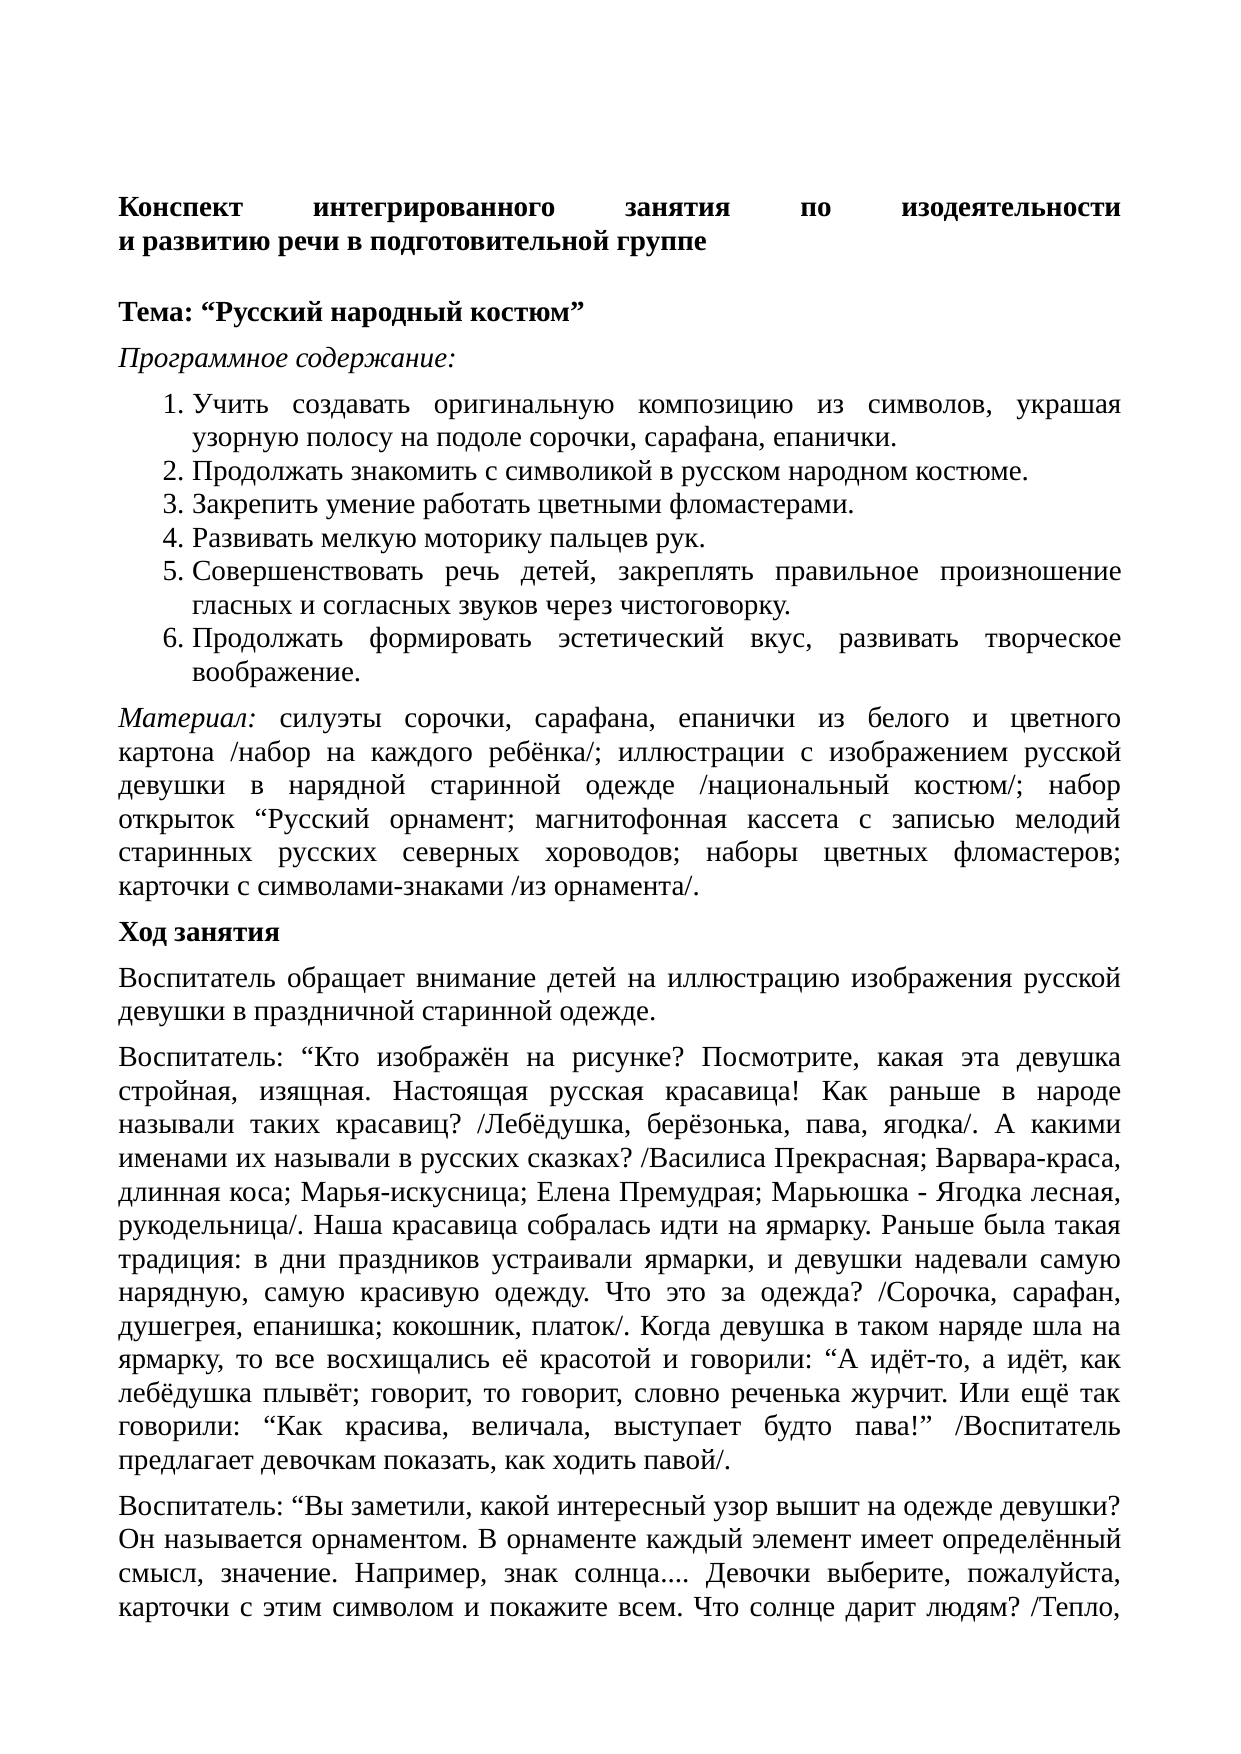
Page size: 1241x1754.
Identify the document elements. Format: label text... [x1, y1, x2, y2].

list Развивать мелкую моторику пальцев рук. [162, 520, 1122, 553]
list Учить создавать оригинальную композицию из символов, украшая узорную полосу на подоле сорочки, сарафана, епанички. [162, 386, 1122, 453]
text Материал: силуэты сорочки, сарафана, епанички из белого и цветного картона /набор на каждого ребёнка/; иллюстрации с изображением русской девушки в нарядной старинной одежде /национальный костюм/; набор открыток “Русский орнамент; магнитофонная кассета с записью мелодий старинных русских северных хороводов; наборы цветных фломастеров; карточки с символами-знаками /из орнамента/. [118, 700, 1122, 901]
text Воспитатель: “Кто изображён на рисунке? Посмотрите, какая эта девушка стройная, изящная. Настоящая русская красавица! Как раньше в народе называли таких красавиц? /Лебёдушка, берёзонька, пава, ягодка/. А какими именами их называли в русских сказках? /Василиса Прекрасная; Варвара-краса, длинная коса; Марья-искусница; Елена Премудрая; Марьюшка - Ягодка лесная, рукодельница/. Наша красавица собралась идти на ярмарку. Раньше была такая традиция: в дни праздников устраивали ярмарки, и девушки надевали самую нарядную, самую красивую одежду. Что это за одежда? /Сорочка, сарафан, душегрея, епанишка; кокошник, платок/. Когда девушка в таком наряде шла на ярмарку, то все восхищались её красотой и говорили: “А идёт-то, а идёт, как лебёдушка плывёт; говорит, то говорит, словно реченька журчит. Или ещё так говорили: “Как красива, величала, выступает будто пава!” /Воспитатель предлагает девочкам показать, как ходить павой/. [118, 1039, 1122, 1476]
text Воспитатель обращает внимание детей на иллюстрацию изображения русской девушки в праздничной старинной одежде. [118, 960, 1122, 1027]
list Продолжать формировать эстетический вкус, развивать творческое воображение. [162, 621, 1122, 688]
subtitle Тема: “Русский народный костюм” [118, 294, 1122, 327]
text Ход занятия [118, 914, 1122, 947]
text Программное содержание: [118, 340, 1122, 373]
list Закрепить умение работать цветными фломастерами. [162, 486, 1122, 520]
text Воспитатель: “Вы заметили, какой интересный узор вышит на одежде девушки? Он называется орнаментом. В орнаменте каждый элемент имеет определённый смысл, значение. Например, знак солнца.... Девочки выберите, пожалуйста, карточки с этим символом и покажите всем. Что солнце дарит людям? /Тепло, [118, 1488, 1122, 1622]
list Продолжать знакомить с символикой в русском народном костюме. [162, 453, 1122, 486]
list Совершенствовать речь детей, закреплять правильное произношение гласных и согласных звуков через чистоговорку. [162, 553, 1122, 621]
subtitle Конспект интегрированного занятия по изодеятельности и развитию речи в подготовительной группе [118, 189, 1122, 256]
